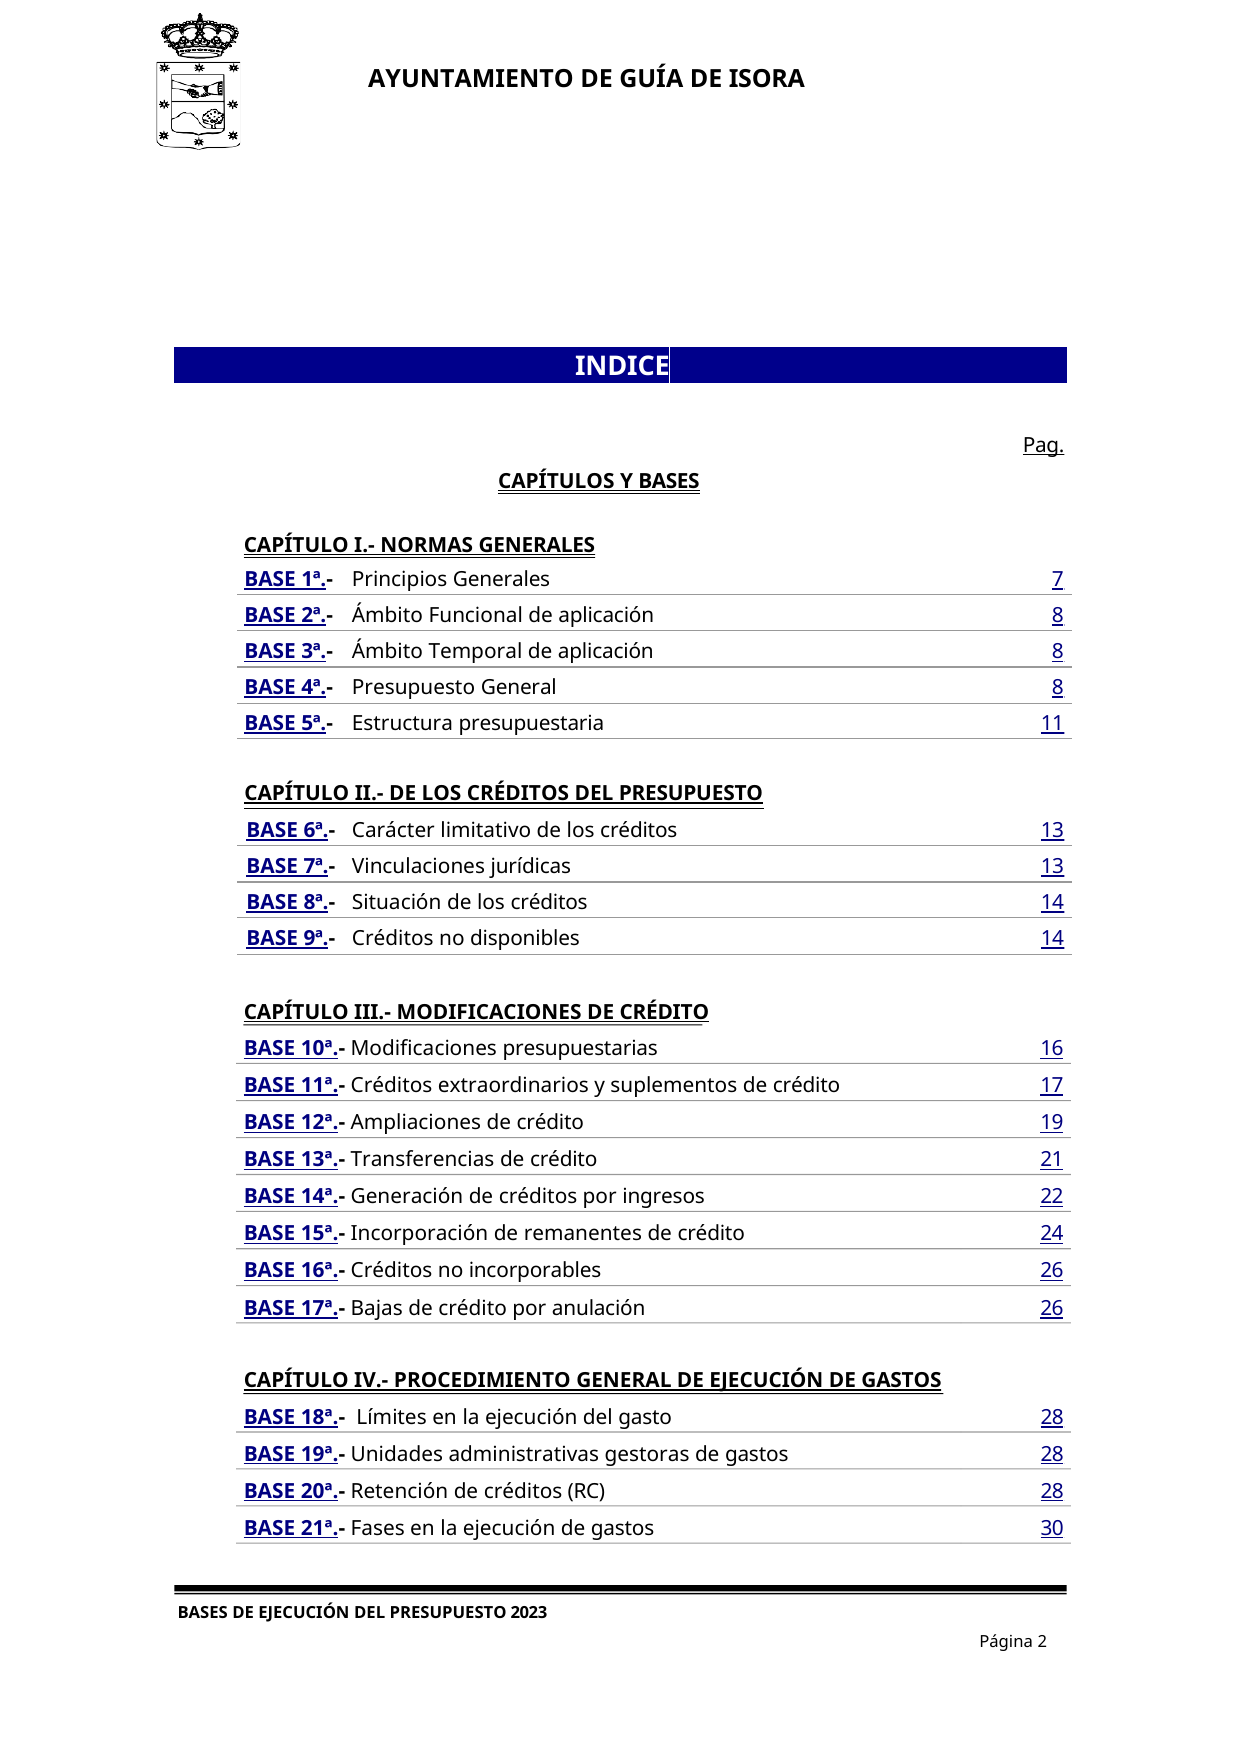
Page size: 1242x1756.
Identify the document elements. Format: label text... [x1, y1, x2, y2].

table_cell BASE 4ª.- [237, 668, 344, 702]
table_cell BASE 9ª.- [244, 918, 344, 953]
table_cell BASE 7ª.- [244, 846, 344, 881]
table_cell [237, 846, 244, 881]
table_cell [237, 918, 244, 953]
table_cell 8 [764, 595, 1072, 630]
table_header 7 [764, 563, 1072, 594]
table_cell Estructura presupuestaria [345, 704, 764, 738]
text BASE 16ª.- Créditos no incorporables 26 [243, 1248, 1079, 1285]
table_cell 8 [764, 668, 1072, 702]
text BASE 21ª.- Fases en la ejecución de gastos 30 [243, 1506, 1079, 1543]
table_cell 14 [764, 883, 1072, 917]
text CAPÍTULOS Y BASES [182, 459, 1015, 496]
table_cell [237, 883, 244, 917]
text BASE 13ª.- Transferencias de crédito 21 [243, 1137, 1079, 1174]
table_cell [237, 808, 244, 845]
text Pag. [162, 422, 1064, 459]
table_cell 11 [764, 704, 1072, 738]
table_cell BASE 2ª.- [237, 595, 344, 630]
table_cell Ámbito Temporal de aplicación [345, 631, 764, 666]
table_cell 13 [764, 808, 1072, 845]
text BASE 11ª.- Créditos extraordinarios y suplementos de crédito 17 [243, 1063, 1079, 1100]
text BASE 15ª.- Incorporación de remanentes de crédito 24 [243, 1211, 1079, 1248]
text INDICE [174, 347, 1079, 383]
text BASE 20ª.- Retención de créditos (RC) 28 [243, 1468, 1079, 1506]
text BASE 18ª.- Límites en la ejecución del gasto 28 [243, 1395, 1079, 1432]
table_cell Presupuesto General [345, 668, 764, 702]
table_cell BASE 6ª.- [244, 809, 344, 845]
table_cell Vinculaciones jurídicas [345, 846, 764, 881]
table_cell Situación de los créditos [345, 883, 764, 917]
text BASE 10ª.- Modificaciones presupuestarias 16 [243, 1027, 1079, 1063]
text CAPÍTULO IV.- PROCEDIMIENTO GENERAL DE EJECUCIÓN DE GASTOS [243, 1358, 1079, 1395]
table_cell 8 [764, 631, 1072, 666]
text CAPÍTULO III.- MODIFICACIONES DE CRÉDITO [243, 990, 1079, 1027]
table_cell 13 [764, 846, 1072, 881]
table_cell BASE 5ª.- [237, 704, 344, 738]
table_cell BASE 8ª.- [244, 883, 344, 917]
table_cell Créditos no disponibles [345, 918, 764, 953]
table_cell 14 [764, 918, 1072, 953]
text BASE 19ª.- Unidades administrativas gestoras de gastos 28 [243, 1432, 1079, 1468]
text BASE 14ª.- Generación de créditos por ingresos 22 [243, 1174, 1079, 1211]
table_header BASE 1ª.- [237, 563, 344, 594]
text BASE 17ª.- Bajas de crédito por anulación 26 [243, 1285, 1079, 1323]
table_header Principios Generales [345, 563, 764, 594]
text BASE 12ª.- Ampliaciones de crédito 19 [243, 1100, 1079, 1137]
table_cell Carácter limitativo de los créditos [345, 809, 764, 845]
table_cell CAPÍTULO II.- DE LOS CRÉDITOS DEL PRESUPUESTO [237, 739, 1072, 808]
table_cell BASE 3ª.- [237, 631, 344, 666]
table_cell Ámbito Funcional de aplicación [345, 595, 764, 630]
text CAPÍTULO I.- NORMAS GENERALES [243, 531, 1079, 559]
